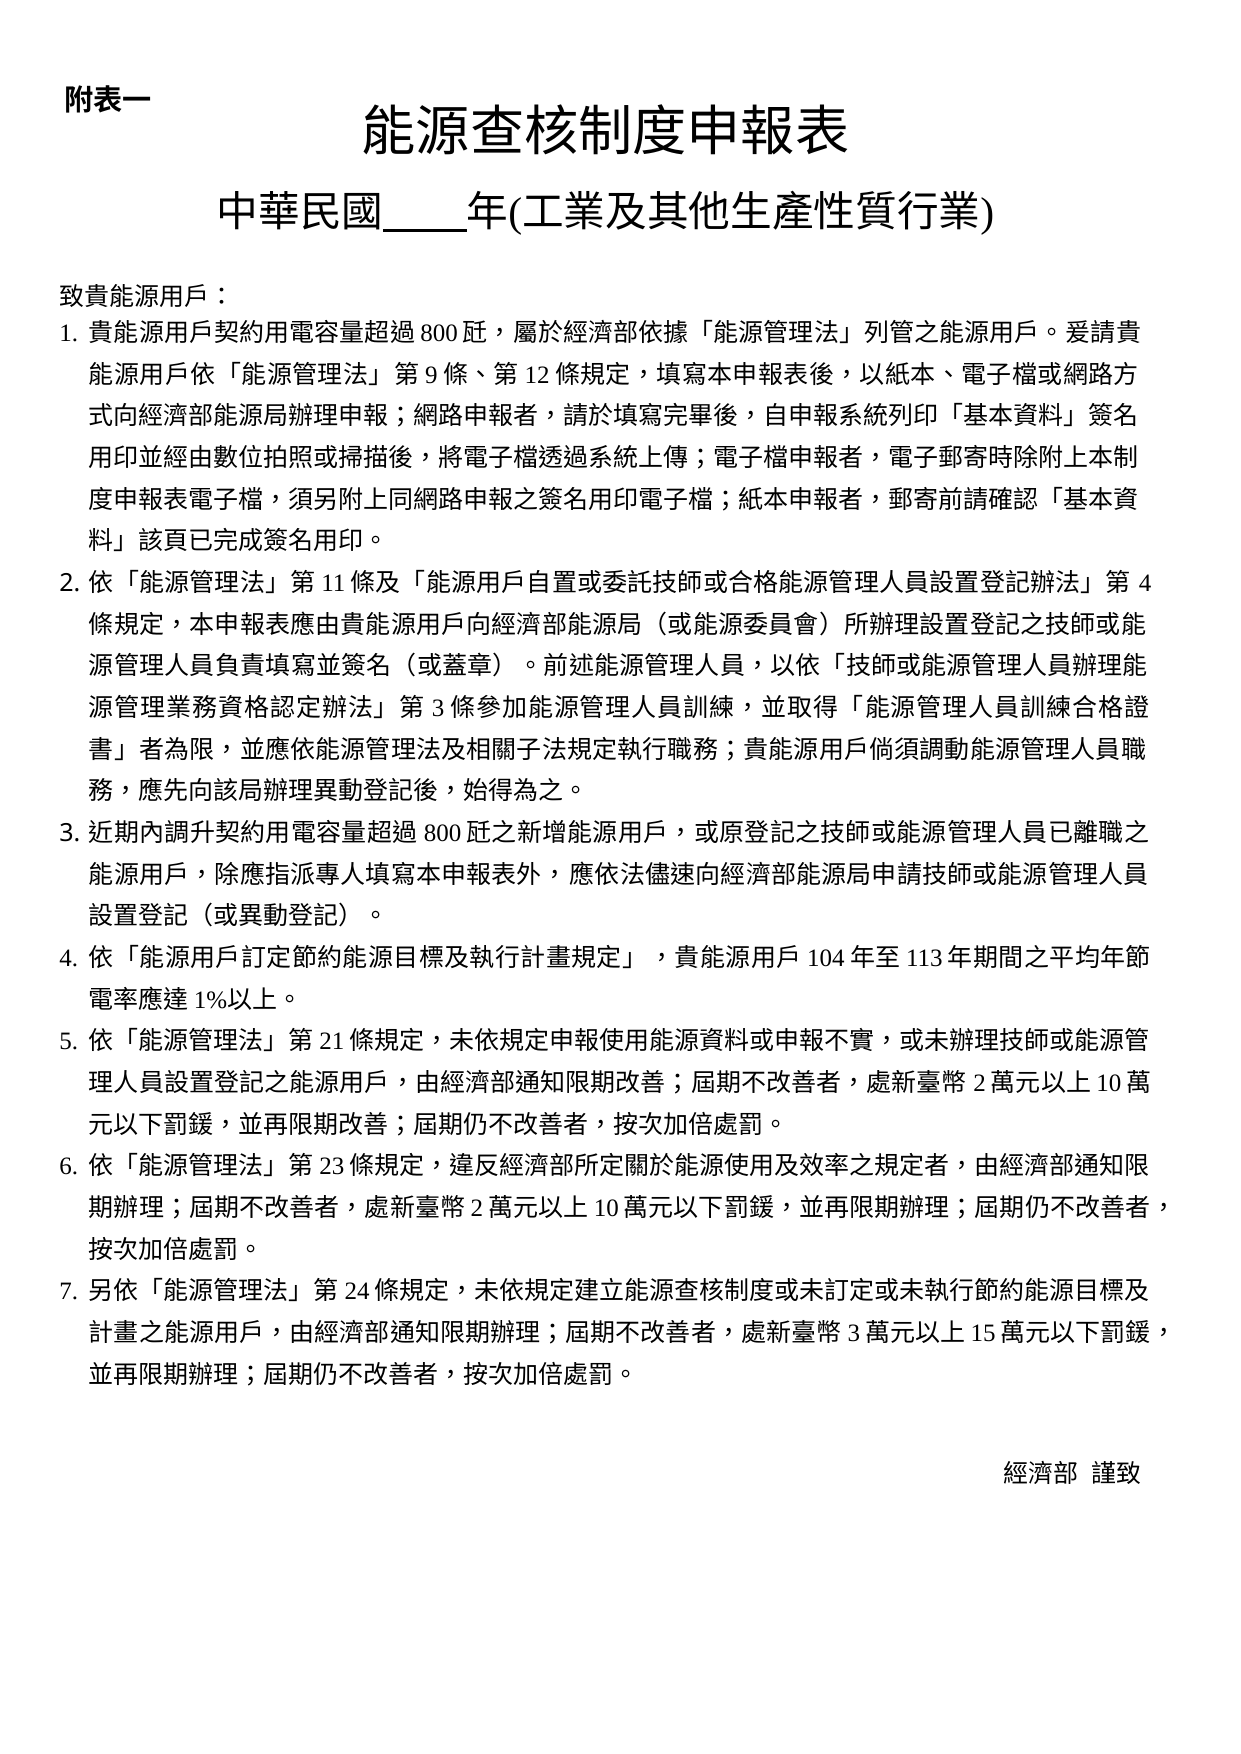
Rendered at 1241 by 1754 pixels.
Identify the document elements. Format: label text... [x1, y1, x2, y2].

text 附表一 [64, 76, 193, 119]
list 依「能源管理法」第21條規定，未依規定申報使用能源資料或申報不實，或未辦理技師或能源管理人員設置登記之能源用戶，由經濟部通知限期改善；屆期不改善者，處新臺幣2萬元以上10萬元以下罰鍰，並再限期改善；屆期仍不改善者，按次加倍處罰。 [59, 1021, 1151, 1140]
text 中華民國 年(工業及其他生產性質行業) [59, 178, 1151, 239]
list 依「能源管理法」第23條規定，違反經濟部所定關於能源使用及效率之規定者，由經濟部通知限期辦理；屆期不改善者，處新臺幣2萬元以上10萬元以下罰鍰，並再限期辦理；屆期仍不改善者，按次加倍處罰。 [59, 1146, 1151, 1265]
list 貴能源用戶契約用電容量超過800瓩，屬於經濟部依據「能源管理法」列管之能源用戶。爰請貴能源用戶依「能源管理法」第9條、第12條規定，填寫本申報表後，以紙本、電子檔或網路方式向經濟部能源局辦理申報；網路申報者，請於填寫完畢後，自申報系統列印「基本資料」簽名用印並經由數位拍照或掃描後，將電子檔透過系統上傳；電子檔申報者，電子郵寄時除附上本制度申報表電子檔，須另附上同網路申報之簽名用印電子檔；紙本申報者，郵寄前請確認「基本資料」該頁已完成簽名用印。 [59, 312, 1141, 557]
text 能源查核制度申報表 [59, 87, 1151, 166]
list 另依「能源管理法」第24條規定，未依規定建立能源查核制度或未訂定或未執行節約能源目標及計畫之能源用戶，由經濟部通知限期辦理；屆期不改善者，處新臺幣3萬元以上15萬元以下罰鍰，並再限期辦理；屆期仍不改善者，按次加倍處罰。 [59, 1271, 1151, 1390]
text 經濟部 謹致 [59, 1454, 1141, 1490]
list 依「能源用戶訂定節約能源目標及執行計畫規定」，貴能源用戶104年至113年期間之平均年節電率應達1%以上。 [59, 937, 1151, 1015]
text 致貴能源用戶： [59, 276, 1141, 312]
list 近期內調升契約用電容量超過800瓩之新增能源用戶，或原登記之技師或能源管理人員已離職之能源用戶，除應指派專人填寫本申報表外，應依法儘速向經濟部能源局申請技師或能源管理人員設置登記（或異動登記）。 [59, 812, 1151, 932]
list 依「能源管理法」第11條及「能源用戶自置或委託技師或合格能源管理人員設置登記辦法」第4條規定，本申報表應由貴能源用戶向經濟部能源局（或能源委員會）所辦理設置登記之技師或能源管理人員負責填寫並簽名（或蓋章）。前述能源管理人員，以依「技師或能源管理人員辦理能源管理業務資格認定辦法」第3條參加能源管理人員訓練，並取得「能源管理人員訓練合格證書」者為限，並應依能源管理法及相關子法規定執行職務；貴能源用戶倘須調動能源管理人員職務，應先向該局辦理異動登記後，始得為之。 [59, 562, 1151, 807]
